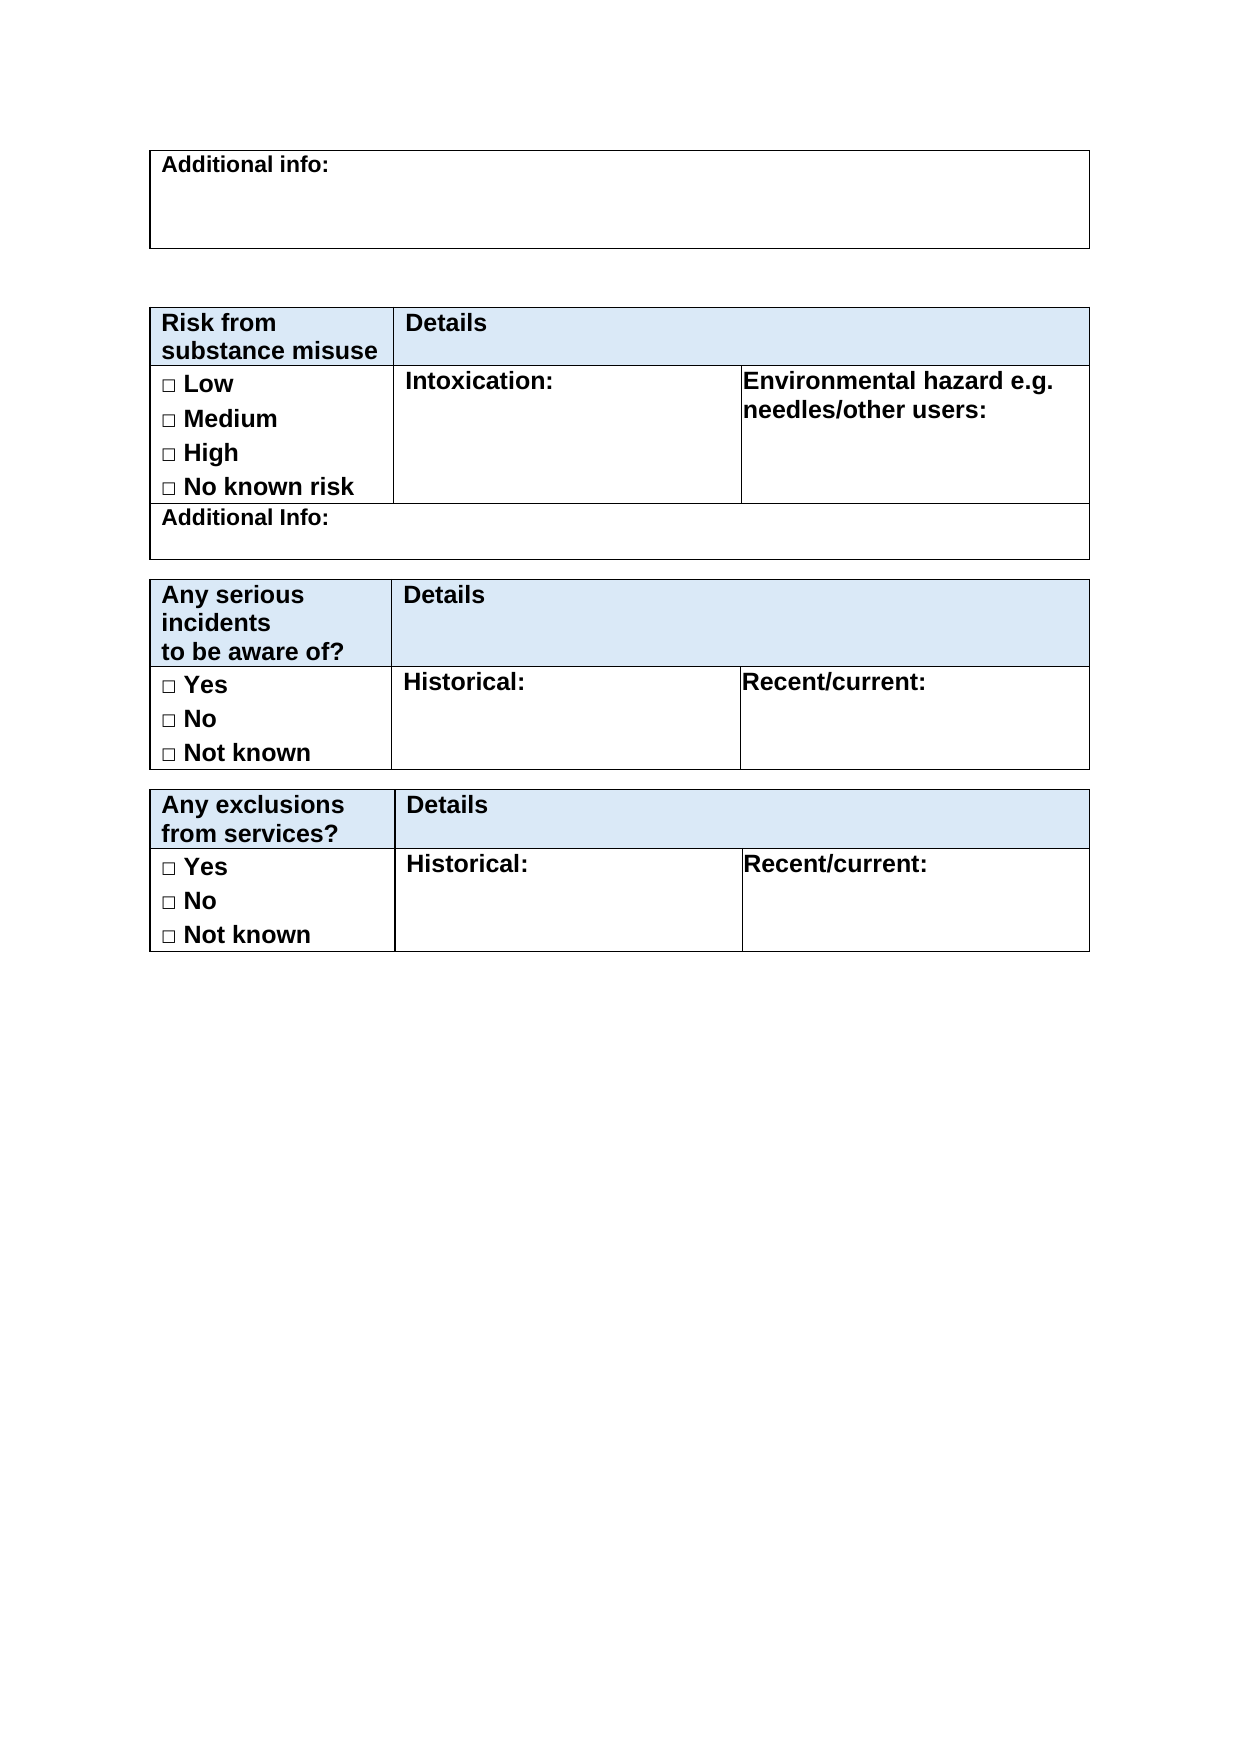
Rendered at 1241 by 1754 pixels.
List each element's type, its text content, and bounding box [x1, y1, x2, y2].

table_header Details [392, 580, 1089, 666]
table_cell Environmental hazard e.g. needles/other users: [742, 366, 1089, 502]
table_header Details [394, 308, 1089, 365]
table_cell ☐ Yes ☐ No ☐ Not known [151, 849, 394, 951]
table_cell Historical: [396, 849, 742, 951]
table_cell Intoxication: [394, 366, 741, 502]
table_cell Historical: [392, 667, 740, 769]
table_cell Additional Info: [151, 504, 1089, 558]
table_header Risk from substance misuse [151, 308, 393, 365]
table_header Details [396, 790, 1089, 848]
table_header Any exclusions from services? [151, 790, 394, 848]
table_cell Recent/current: [741, 667, 1089, 769]
table_cell ☐ Low ☐ Medium ☐ High ☐ No known risk [151, 366, 393, 502]
table_cell Additional info: [151, 151, 1089, 248]
table_cell Recent/current: [743, 849, 1089, 951]
table_cell ☐ Yes ☐ No ☐ Not known [151, 667, 391, 769]
table_header Any serious incidents to be aware of? [151, 580, 391, 666]
